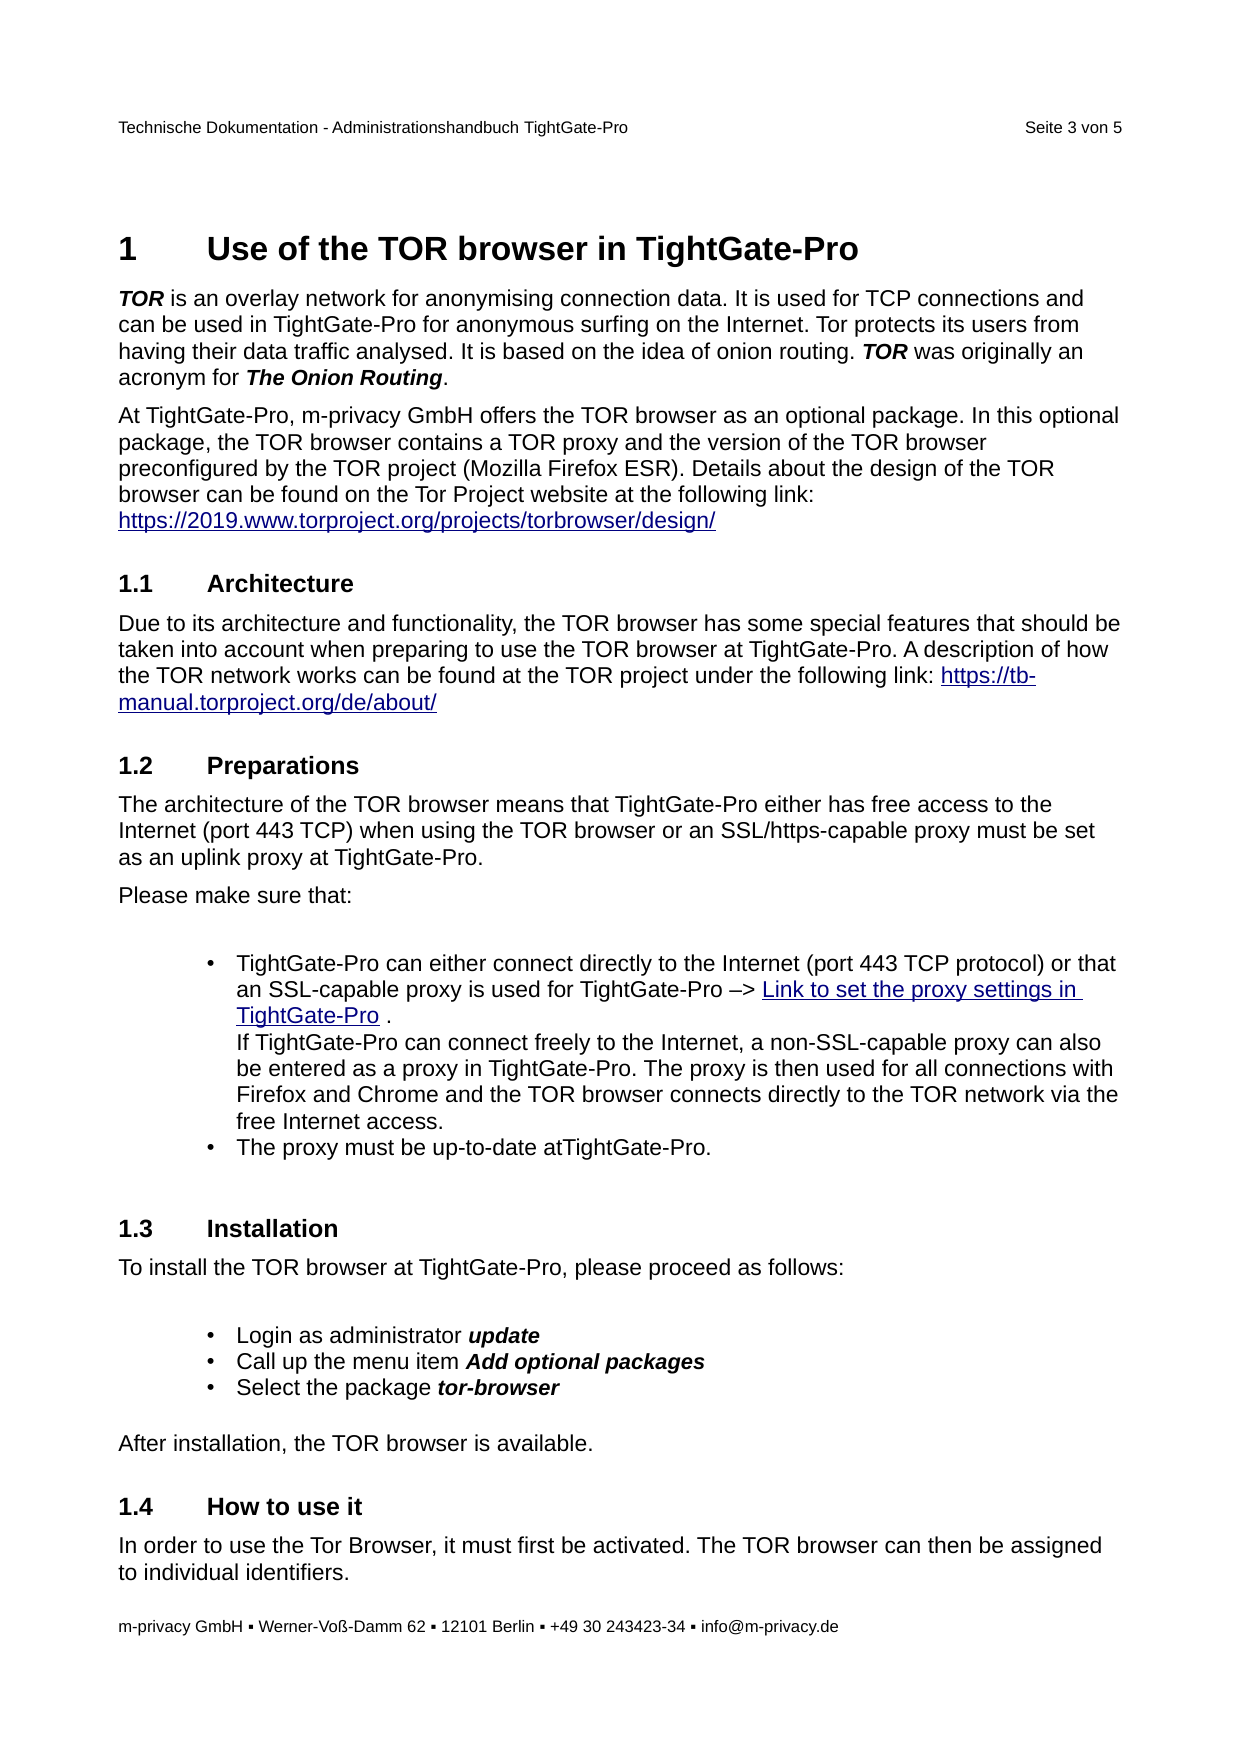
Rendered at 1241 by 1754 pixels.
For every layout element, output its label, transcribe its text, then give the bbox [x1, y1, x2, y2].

list The proxy must be up-to-date atTightGate-Pro. [207, 1134, 1122, 1160]
list TightGate-Pro can either connect directly to the Internet (port 443 TCP protocol) or that an SSL-capable proxy is used for TightGate-Pro –> Link to set the proxy settings in TightGate-Pro . If TightGate-Pro can connect freely to the Internet, a non-SSL-capable proxy can also be entered as a proxy in TightGate-Pro. The proxy is then used for all connections with Firefox and Chrome and the TOR browser connects directly to the TOR network via the free Internet access. [207, 949, 1122, 1134]
subtitle Installation [118, 1213, 1122, 1242]
text To install the TOR browser at TightGate-Pro, please proceed as follows: [118, 1254, 1122, 1280]
text After installation, the TOR browser is available. [118, 1430, 1122, 1457]
subtitle Use of the TOR browser in TightGate-Pro [118, 228, 1122, 267]
list Select the package tor-browser [207, 1374, 1122, 1401]
text Please make sure that: [118, 882, 1122, 908]
subtitle Preparations [118, 751, 1122, 779]
subtitle Architecture [118, 569, 1122, 598]
text At TightGate-Pro, m-privacy GmbH offers the TOR browser as an optional package. In this optional package, the TOR browser contains a TOR proxy and the version of the TOR browser preconfigured by the TOR project (Mozilla Firefox ESR). Details about the design of the TOR browser can be found on the Tor Project website at the following link: https://2019.www.torproject.org/projects/torbrowser/design/ [118, 402, 1122, 534]
text In order to use the Tor Browser, it must first be activated. The TOR browser can then be assigned to individual identifiers. [118, 1532, 1122, 1585]
list Call up the menu item Add optional packages [207, 1348, 1122, 1374]
subtitle How to use it [118, 1492, 1122, 1521]
list Login as administrator update [207, 1322, 1122, 1348]
text The architecture of the TOR browser means that TightGate-Pro either has free access to the Internet (port 443 TCP) when using the TOR browser or an SSL/https-capable proxy must be set as an uplink proxy at TightGate-Pro. [118, 791, 1122, 870]
text Due to its architecture and functionality, the TOR browser has some special features that should be taken into account when preparing to use the TOR browser at TightGate-Pro. A description of how the TOR network works can be found at the TOR project under the following link: https://tb-manual.torproject.org/de/about/ [118, 610, 1122, 715]
text TOR is an overlay network for anonymising connection data. It is used for TCP connections and can be used in TightGate-Pro for anonymous surfing on the Internet. Tor protects its users from having their data traffic analysed. It is based on the idea of onion routing. TOR was originally an acronym for The Onion Routing. [118, 285, 1122, 390]
